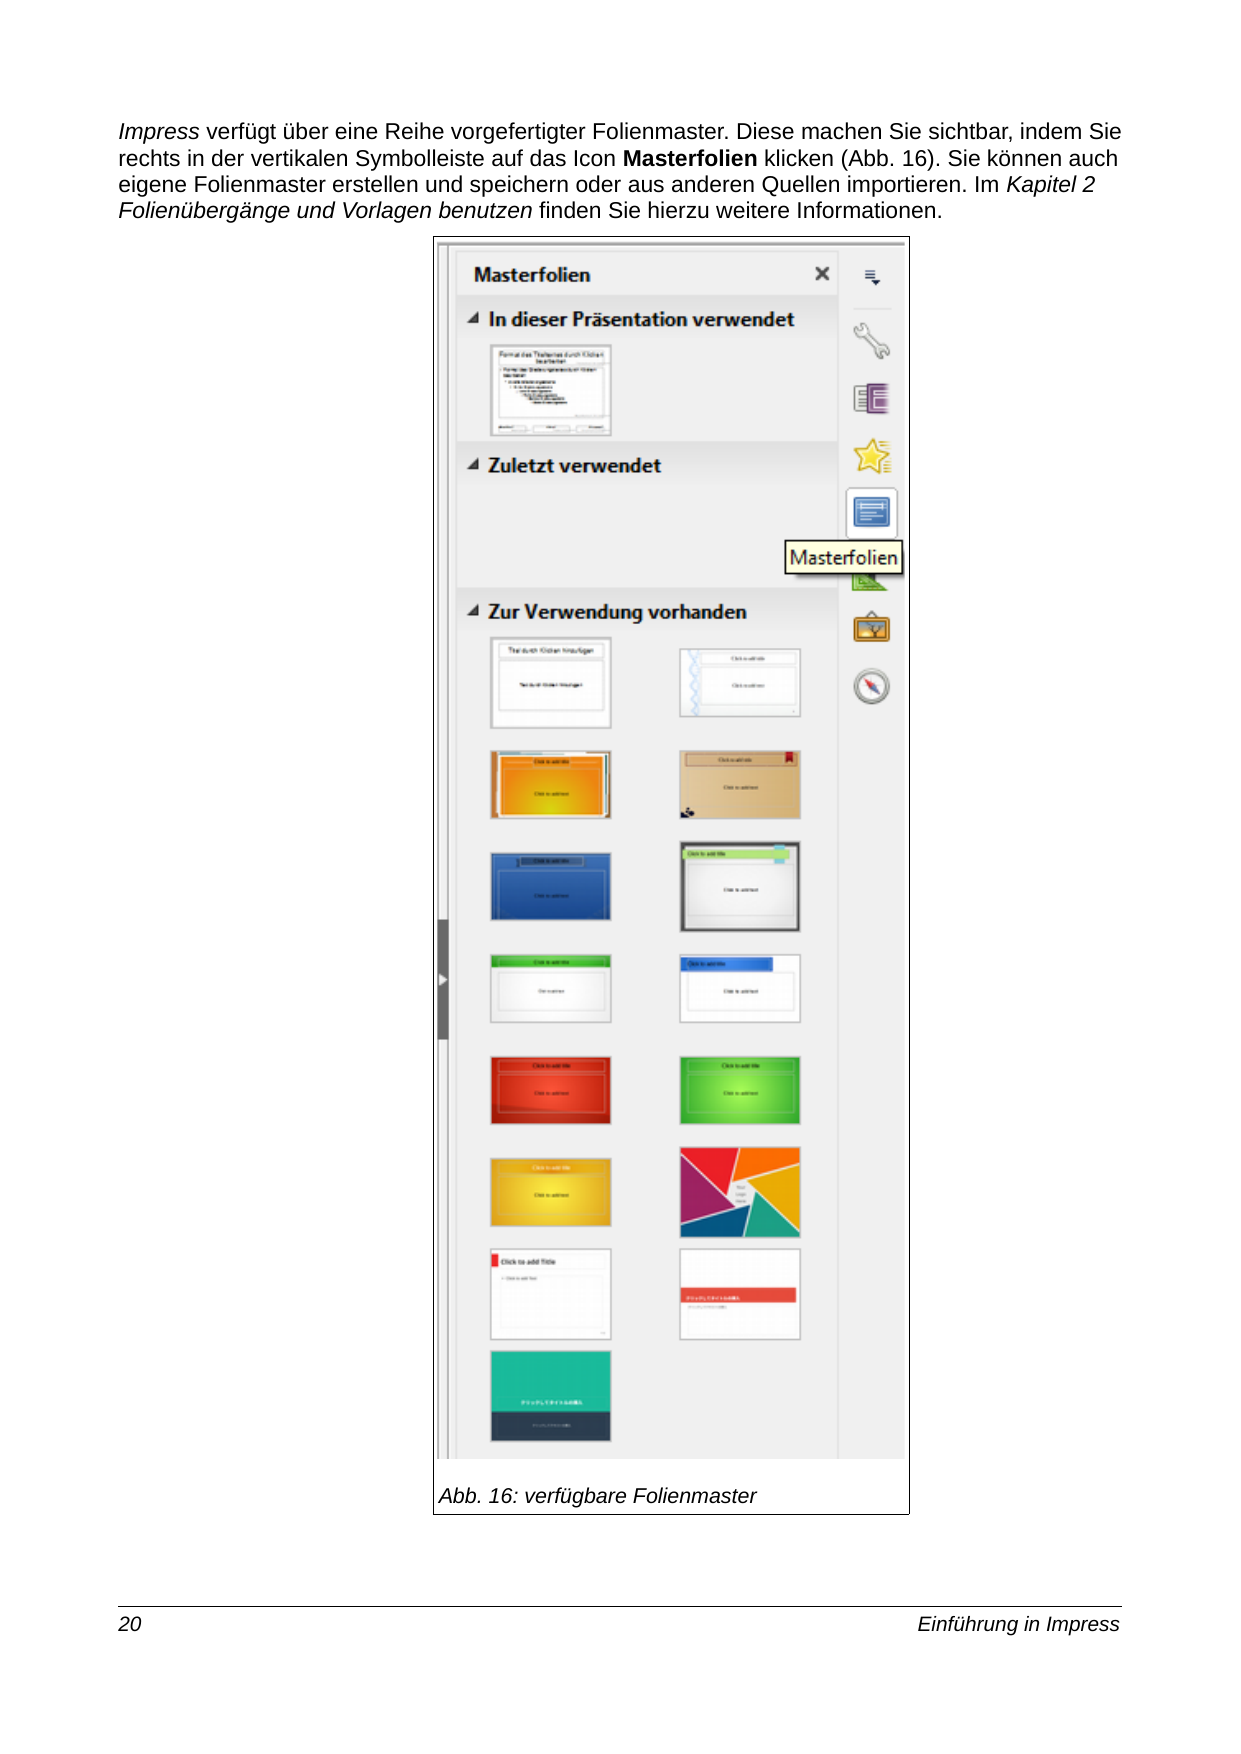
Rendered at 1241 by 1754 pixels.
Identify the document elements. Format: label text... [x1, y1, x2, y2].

text Impress verfügt über eine Reihe vorgefertigter Folienmaster. Diese machen Sie sichtbar, indem Sie rechts in der vertikalen Symbolleiste auf das Icon Masterfolien klicken (Abb. 16). Sie können auch eigene Folienmaster erstellen und speichern oder aus anderen Quellen importieren. Im Kapitel 2 Folienübergänge und Vorlagen benutzen finden Sie hierzu weitere Informationen. [118, 118, 1122, 223]
table_header Abb. 16: verfügbare Folienmaster [434, 237, 909, 1513]
picture [436, 241, 905, 1459]
